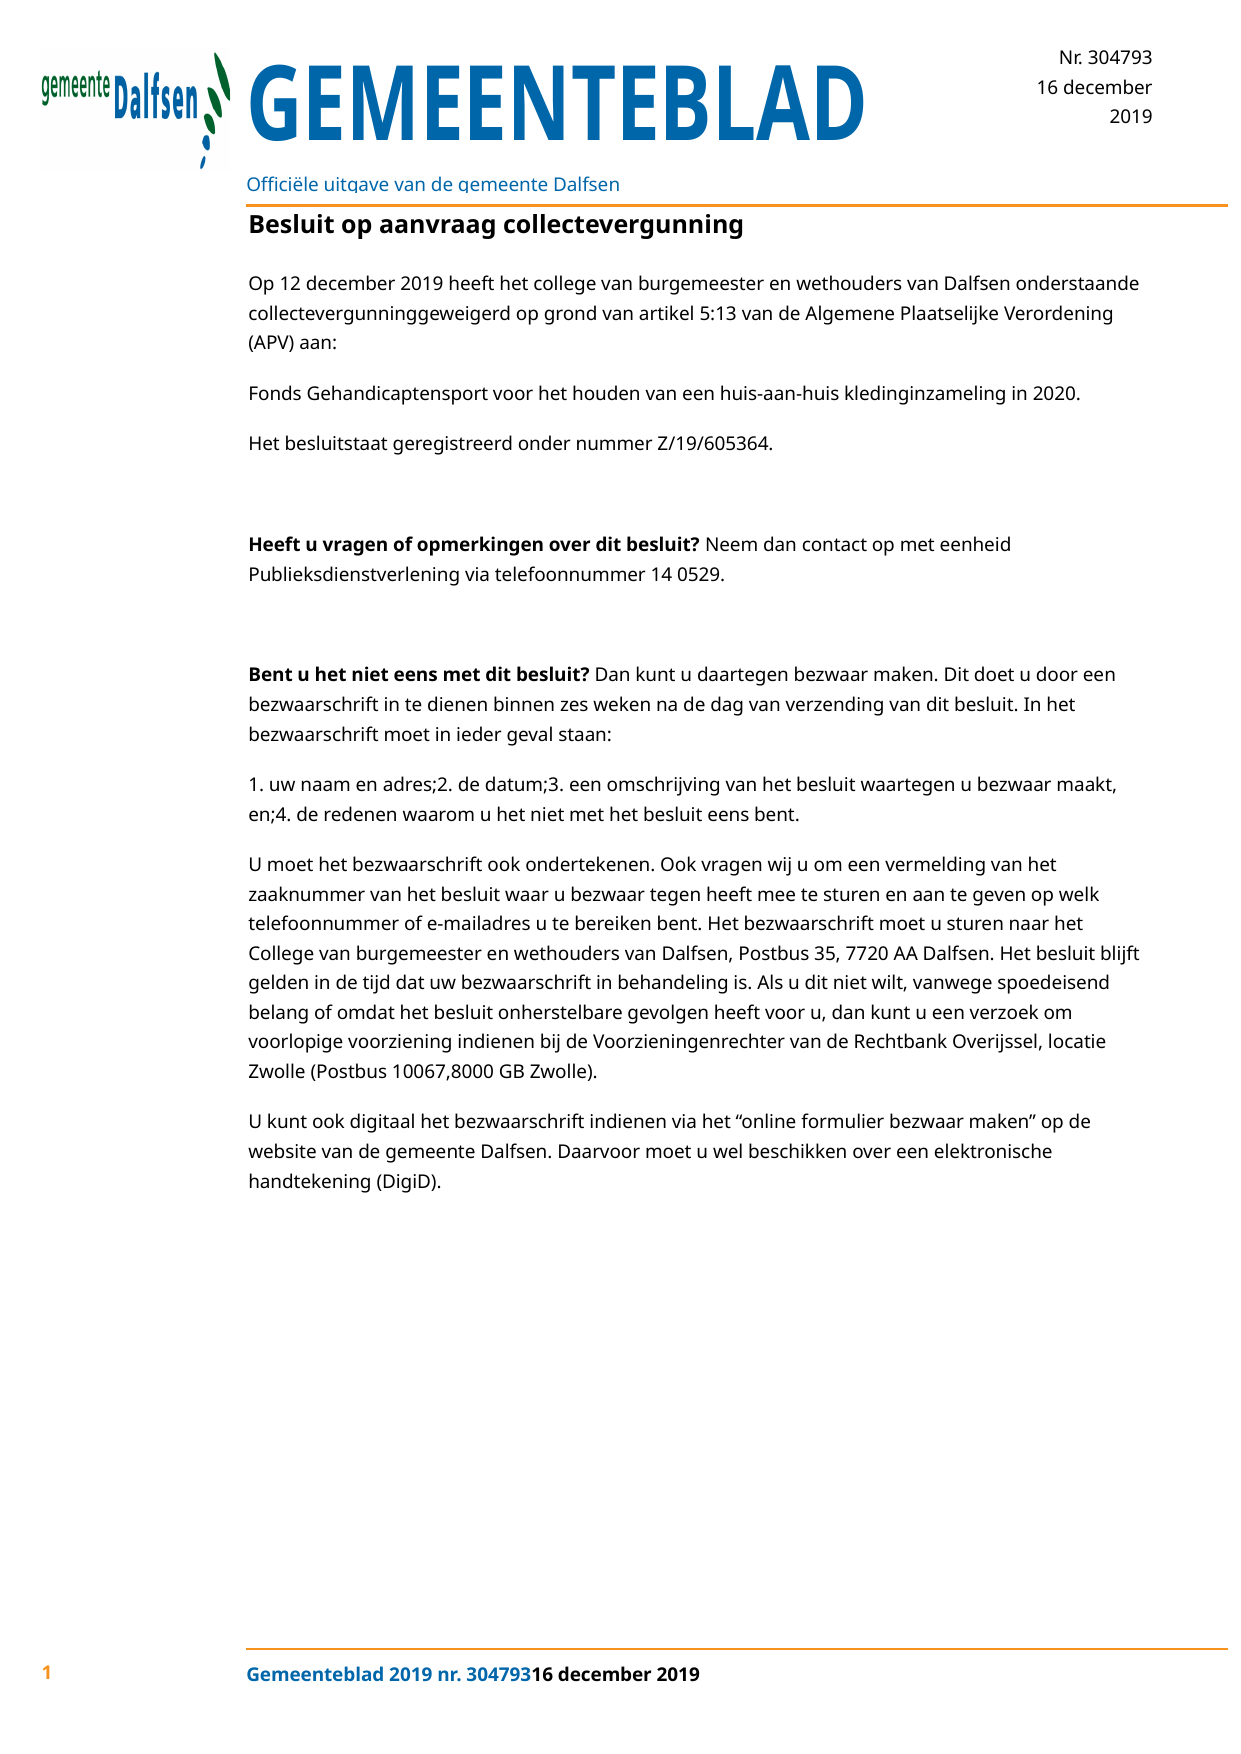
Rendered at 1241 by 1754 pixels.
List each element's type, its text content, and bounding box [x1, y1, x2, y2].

text Op 12 december 2019 heeft het college van burgemeester en wethouders van Dalfsen onderstaande collectevergunninggeweigerd op grond van artikel 5:13 van de Algemene Plaatselijke Verordening (APV) aan: [248, 270, 1152, 355]
text Besluit op aanvraag collectevergunning [248, 207, 1152, 241]
text Fonds Gehandicaptensport voor het houden van een huis-aan-huis kledinginzameling in 2020. [248, 380, 1152, 406]
text Heeft u vragen of opmerkingen over dit besluit? Neem dan contact op met eenheid Publieksdienstverlening via telefoonnummer 14 0529. [248, 531, 1152, 586]
picture [41, 47, 231, 172]
text U kunt ook digitaal het bezwaarschrift indienen via het “online formulier bezwaar maken” op de website van de gemeente Dalfsen. Daarvoor moet u wel beschikken over een elektronische handtekening (DigiD). [248, 1109, 1152, 1193]
text Bent u het niet eens met dit besluit? Dan kunt u daartegen bezwaar maken. Dit doet u door een bezwaarschrift in te dienen binnen zes weken na de dag van verzending van dit besluit. In het bezwaarschrift moet in ieder geval staan: [248, 662, 1152, 746]
text Het besluitstaat geregistreerd onder nummer Z/19/605364. [248, 430, 1152, 456]
text U moet het bezwaarschrift ook ondertekenen. Ook vragen wij u om een vermelding van het zaaknummer van het besluit waar u bezwaar tegen heeft mee te sturen en aan te geven op welk telefoonnummer of e-mailadres u te bereiken bent. Het bezwaarschrift moet u sturen naar het College van burgemeester en wethouders van Dalfsen, Postbus 35, 7720 AA Dalfsen. Het besluit blijft gelden in de tijd dat uw bezwaarschrift in behandeling is. Als u dit niet wilt, vanwege spoedeisend belang of omdat het besluit onherstelbare gevolgen heeft voor u, dan kunt u een verzoek om voorlopige voorziening indienen bij de Voorzieningenrechter van de Rechtbank Overijssel, locatie Zwolle (Postbus 10067,8000 GB Zwolle). [248, 851, 1152, 1084]
text 1. uw naam en adres;2. de datum;3. een omschrijving van het besluit waartegen u bezwaar maakt, en;4. de redenen waarom u het niet met het besluit eens bent. [248, 771, 1152, 826]
